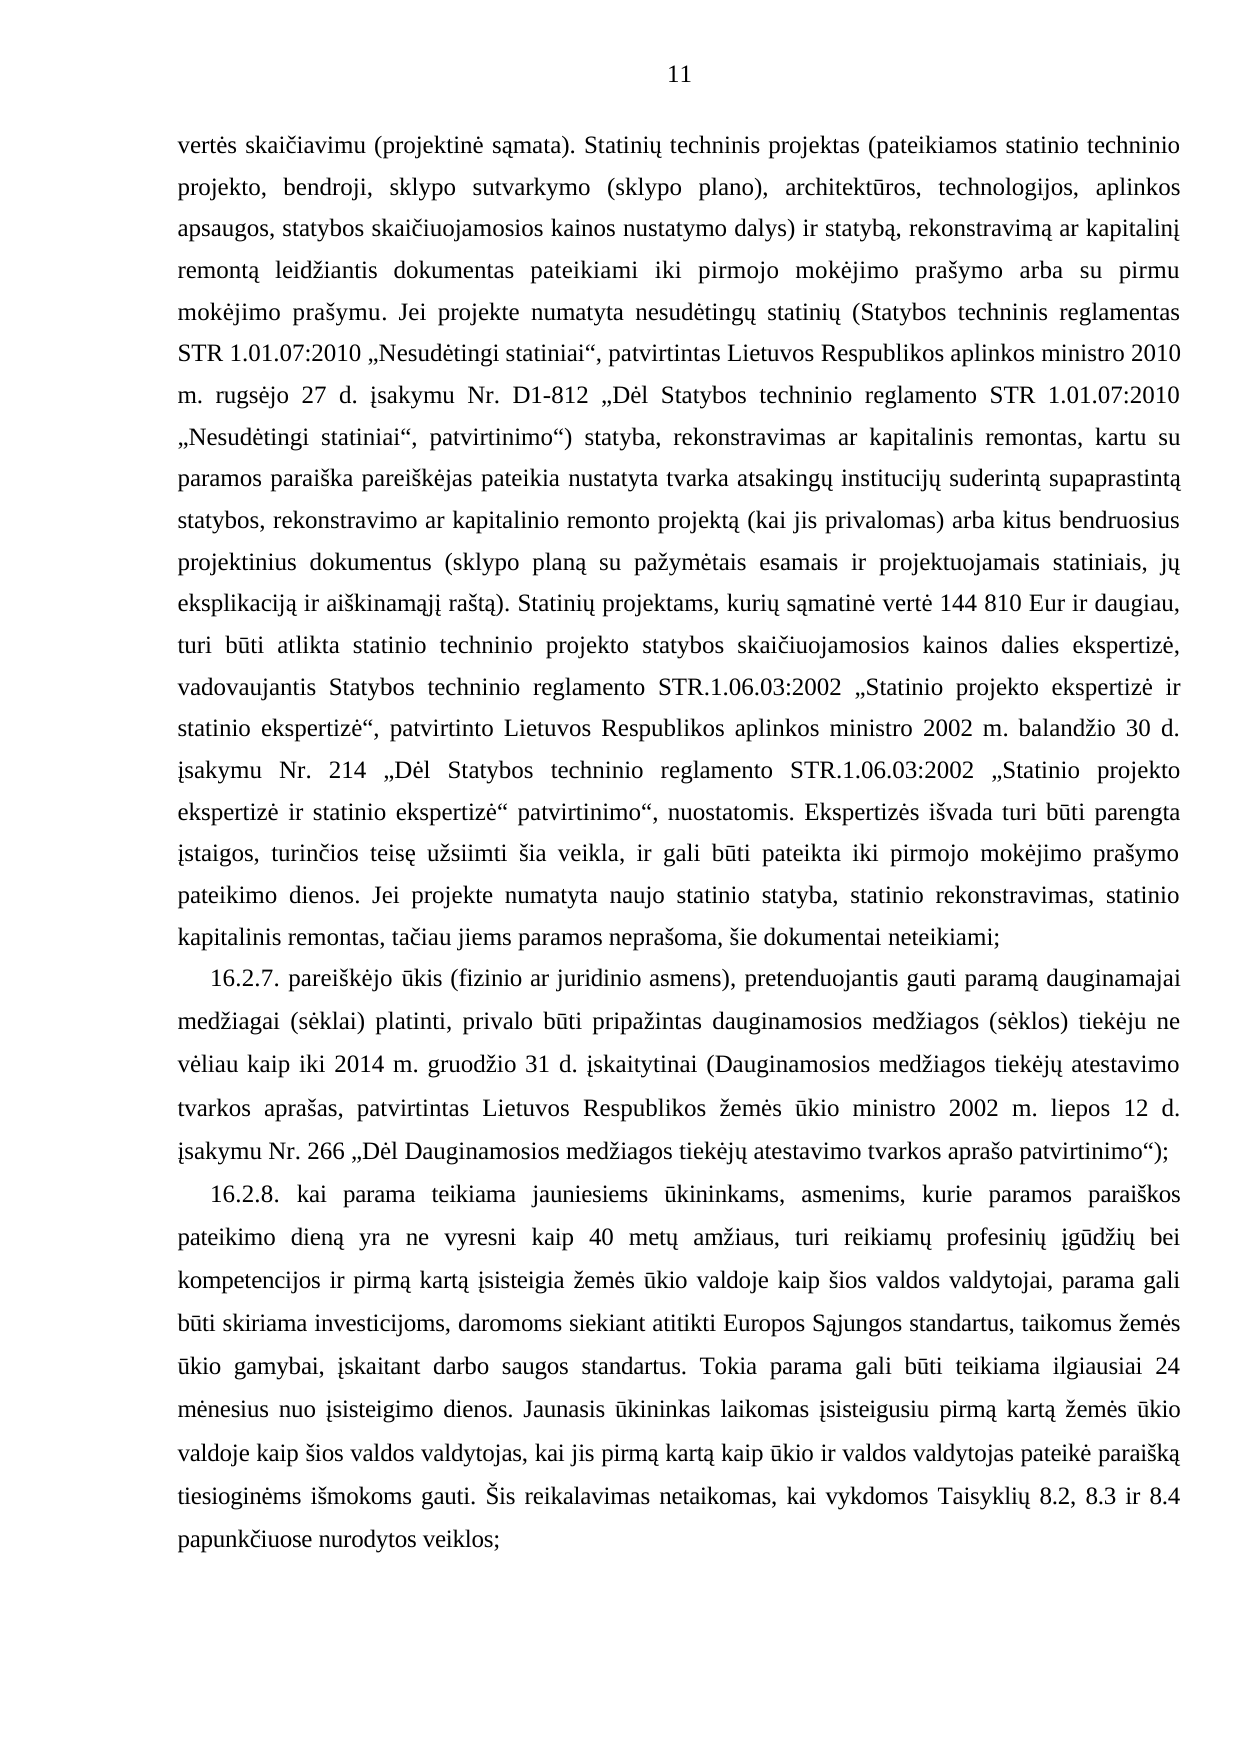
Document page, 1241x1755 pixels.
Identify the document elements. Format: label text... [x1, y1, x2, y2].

text vertės skaičiavimu (projektinė sąmata). Statinių techninis projektas (pateikiamos statinio techninio projekto, bendroji, sklypo sutvarkymo (sklypo plano), architektūros, technologijos, aplinkos apsaugos, statybos skaičiuojamosios kainos nustatymo dalys) ir statybą, rekonstravimą ar kapitalinį remontą leidžiantis dokumentas pateikiami iki pirmojo mokėjimo prašymo arba su pirmu mokėjimo prašymu. Jei projekte numatyta nesudėtingų statinių (Statybos techninis reglamentas STR 1.01.07:2010 „Nesudėtingi statiniai“, patvirtintas Lietuvos Respublikos aplinkos ministro 2010 m. rugsėjo 27 d. įsakymu Nr. D1-812 „Dėl Statybos techninio reglamento STR 1.01.07:2010 „Nesudėtingi statiniai“, patvirtinimo“) statyba, rekonstravimas ar kapitalinis remontas, kartu su paramos paraiška pareiškėjas pateikia nustatyta tvarka atsakingų institucijų suderintą supaprastintą statybos, rekonstravimo ar kapitalinio remonto projektą (kai jis privalomas) arba kitus bendruosius projektinius dokumentus (sklypo planą su pažymėtais esamais ir projektuojamais statiniais, jų eksplikaciją ir aiškinamąjį raštą). Statinių projektams, kurių sąmatinė vertė 144 810 Eur ir daugiau, turi būti atlikta statinio techninio projekto statybos skaičiuojamosios kainos dalies ekspertizė, vadovaujantis Statybos techninio reglamento STR.1.06.03:2002 „Statinio projekto ekspertizė ir statinio ekspertizė“, patvirtinto Lietuvos Respublikos aplinkos ministro 2002 m. balandžio 30 d. įsakymu Nr. 214 „Dėl Statybos techninio reglamento STR.1.06.03:2002 „Statinio projekto ekspertizė ir statinio ekspertizė“ patvirtinimo“, nuostatomis. Ekspertizės išvada turi būti parengta įstaigos, turinčios teisę užsiimti šia veikla, ir gali būti pateikta iki pirmojo mokėjimo prašymo pateikimo dienos. Jei projekte numatyta naujo statinio statyba, statinio rekonstravimas, statinio kapitalinis remontas, tačiau jiems paramos neprašoma, šie dokumentai neteikiami; [177, 130, 1181, 950]
text 16.2.8. kai parama teikiama jauniesiems ūkininkams, asmenims, kurie paramos paraiškos pateikimo dieną yra ne vyresni kaip 40 metų amžiaus, turi reikiamų profesinių įgūdžių bei kompetencijos ir pirmą kartą įsisteigia žemės ūkio valdoje kaip šios valdos valdytojai, parama gali būti skiriama investicijoms, daromoms siekiant atitikti Europos Sąjungos standartus, taikomus žemės ūkio gamybai, įskaitant darbo saugos standartus. Tokia parama gali būti teikiama ilgiausiai 24 mėnesius nuo įsisteigimo dienos. Jaunasis ūkininkas laikomas įsisteigusiu pirmą kartą žemės ūkio valdoje kaip šios valdos valdytojas, kai jis pirmą kartą kaip ūkio ir valdos valdytojas pateikė paraišką tiesioginėms išmokoms gauti. Šis reikalavimas netaikomas, kai vykdomos Taisyklių 8.2, 8.3 ir 8.4 papunkčiuose nurodytos veiklos; [177, 1179, 1181, 1553]
text 16.2.7. pareiškėjo ūkis (fizinio ar juridinio asmens), pretenduojantis gauti paramą dauginamajai medžiagai (sėklai) platinti, privalo būti pripažintas dauginamosios medžiagos (sėklos) tiekėju ne vėliau kaip iki 2014 m. gruodžio 31 d. įskaitytinai (Dauginamosios medžiagos tiekėjų atestavimo tvarkos aprašas, patvirtintas Lietuvos Respublikos žemės ūkio ministro 2002 m. liepos 12 d. įsakymu Nr. 266 „Dėl Dauginamosios medžiagos tiekėjų atestavimo tvarkos aprašo patvirtinimo“); [177, 963, 1181, 1164]
